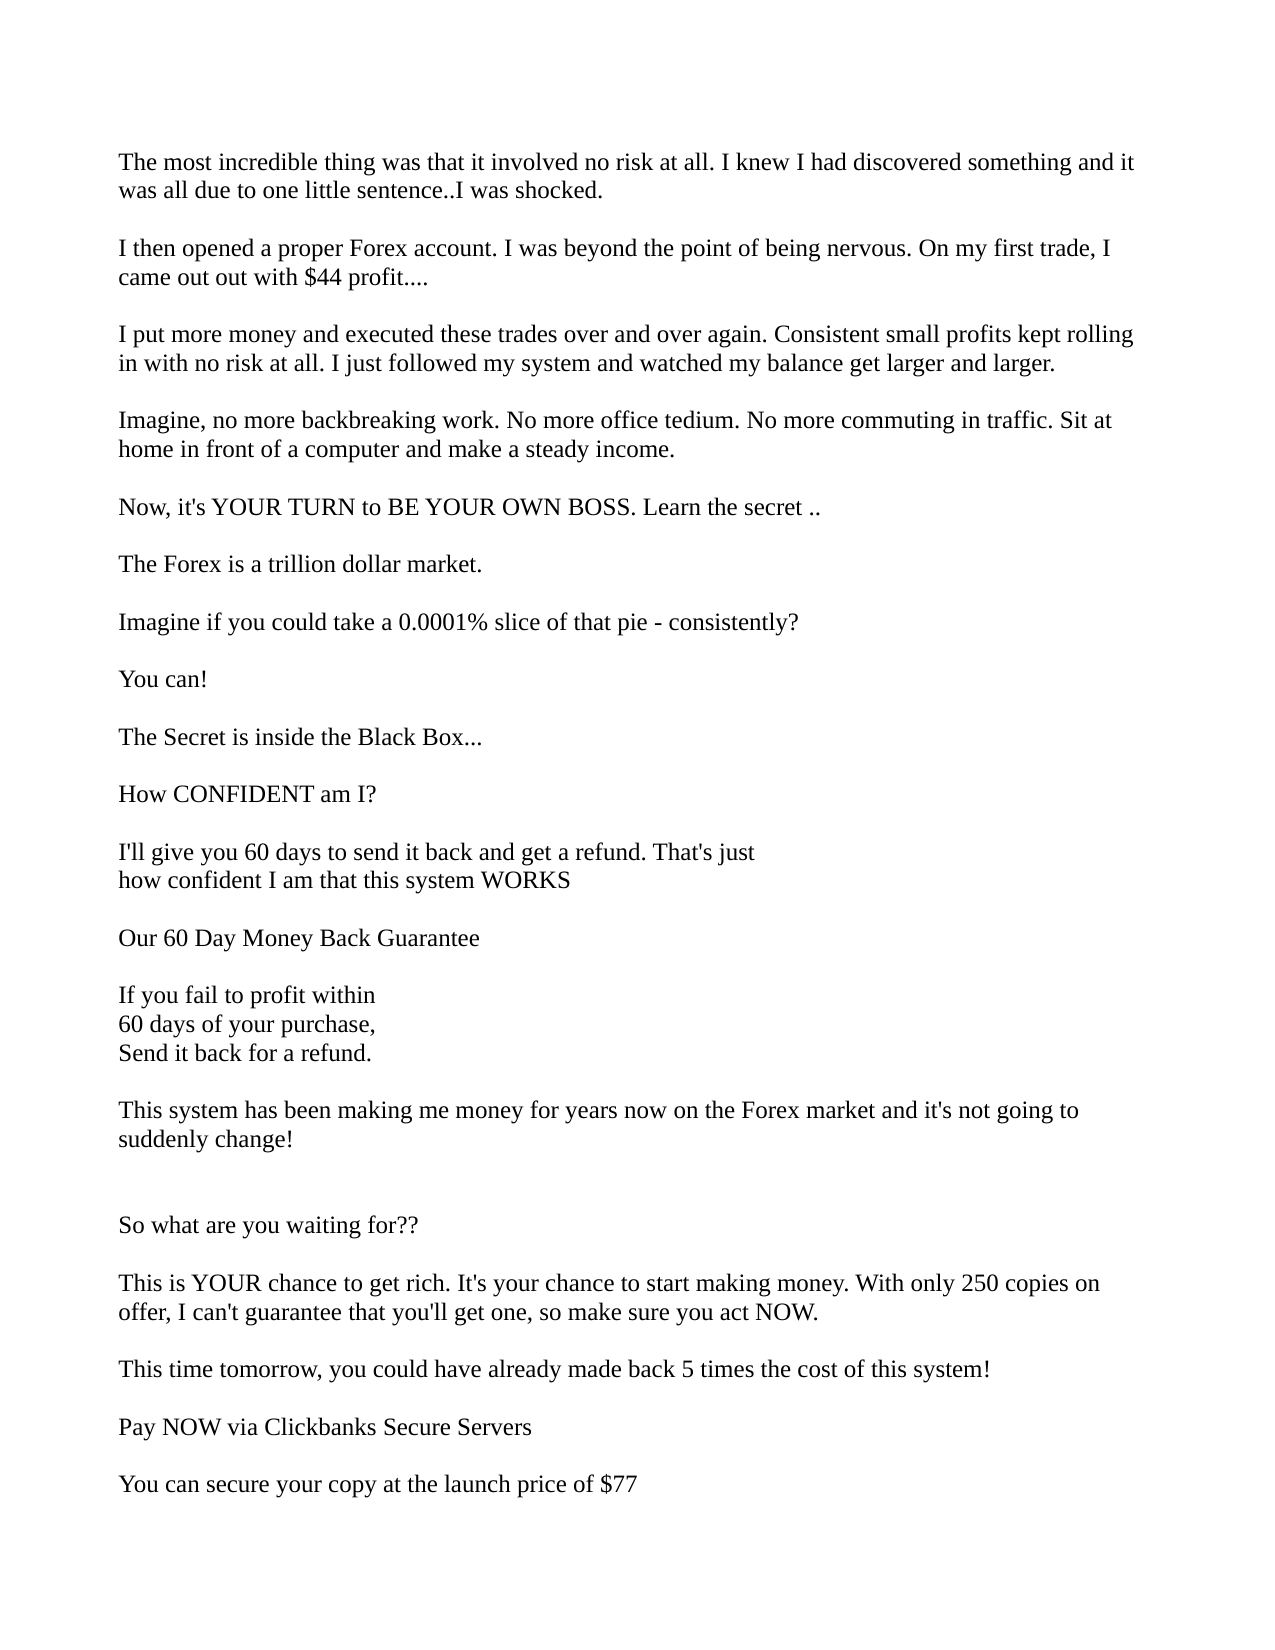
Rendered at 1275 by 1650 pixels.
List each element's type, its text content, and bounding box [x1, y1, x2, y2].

text The Secret is inside the Black Box... [118, 722, 1157, 751]
text Pay NOW via Clickbanks Secure Servers [118, 1412, 1157, 1441]
text The Forex is a trillion dollar market. [118, 549, 1157, 578]
text 60 days of your purchase, [118, 1009, 1157, 1038]
text I then opened a proper Forex account. I was beyond the point of being nervous. On my first trade, I came out out with $44 profit.... [118, 233, 1157, 291]
text You can secure your copy at the launch price of $77 [118, 1469, 1157, 1498]
text Now, it's YOUR TURN to BE YOUR OWN BOSS. Learn the secret .. [118, 492, 1157, 521]
text how confident I am that this system WORKS [118, 866, 1157, 894]
text Imagine, no more backbreaking work. No more office tedium. No more commuting in traffic. Sit at home in front of a computer and make a steady income. [118, 406, 1157, 463]
text So what are you waiting for?? [118, 1211, 1157, 1239]
text Our 60 Day Money Back Guarantee [118, 923, 1157, 952]
text I put more money and executed these trades over and over again. Consistent small profits kept rolling in with no risk at all. I just followed my system and watched my balance get larger and larger. [118, 319, 1157, 377]
text If you fail to profit within [118, 981, 1157, 1009]
text Send it back for a refund. [118, 1038, 1157, 1067]
text This system has been making me money for years now on the Forex market and it's not going to suddenly change! [118, 1096, 1157, 1153]
text This is YOUR chance to get rich. It's your chance to start making money. With only 250 copies on offer, I can't guarantee that you'll get one, so make sure you act NOW. [118, 1268, 1157, 1326]
text This time tomorrow, you could have already made back 5 times the cost of this system! [118, 1354, 1157, 1383]
text I'll give you 60 days to send it back and get a refund. That's just [118, 837, 1157, 866]
text The most incredible thing was that it involved no risk at all. I knew I had discovered something and it was all due to one little sentence..I was shocked. [118, 147, 1157, 204]
text Imagine if you could take a 0.0001% slice of that pie - consistently? [118, 607, 1157, 636]
text You can! [118, 664, 1157, 693]
text How CONFIDENT am I? [118, 779, 1157, 808]
